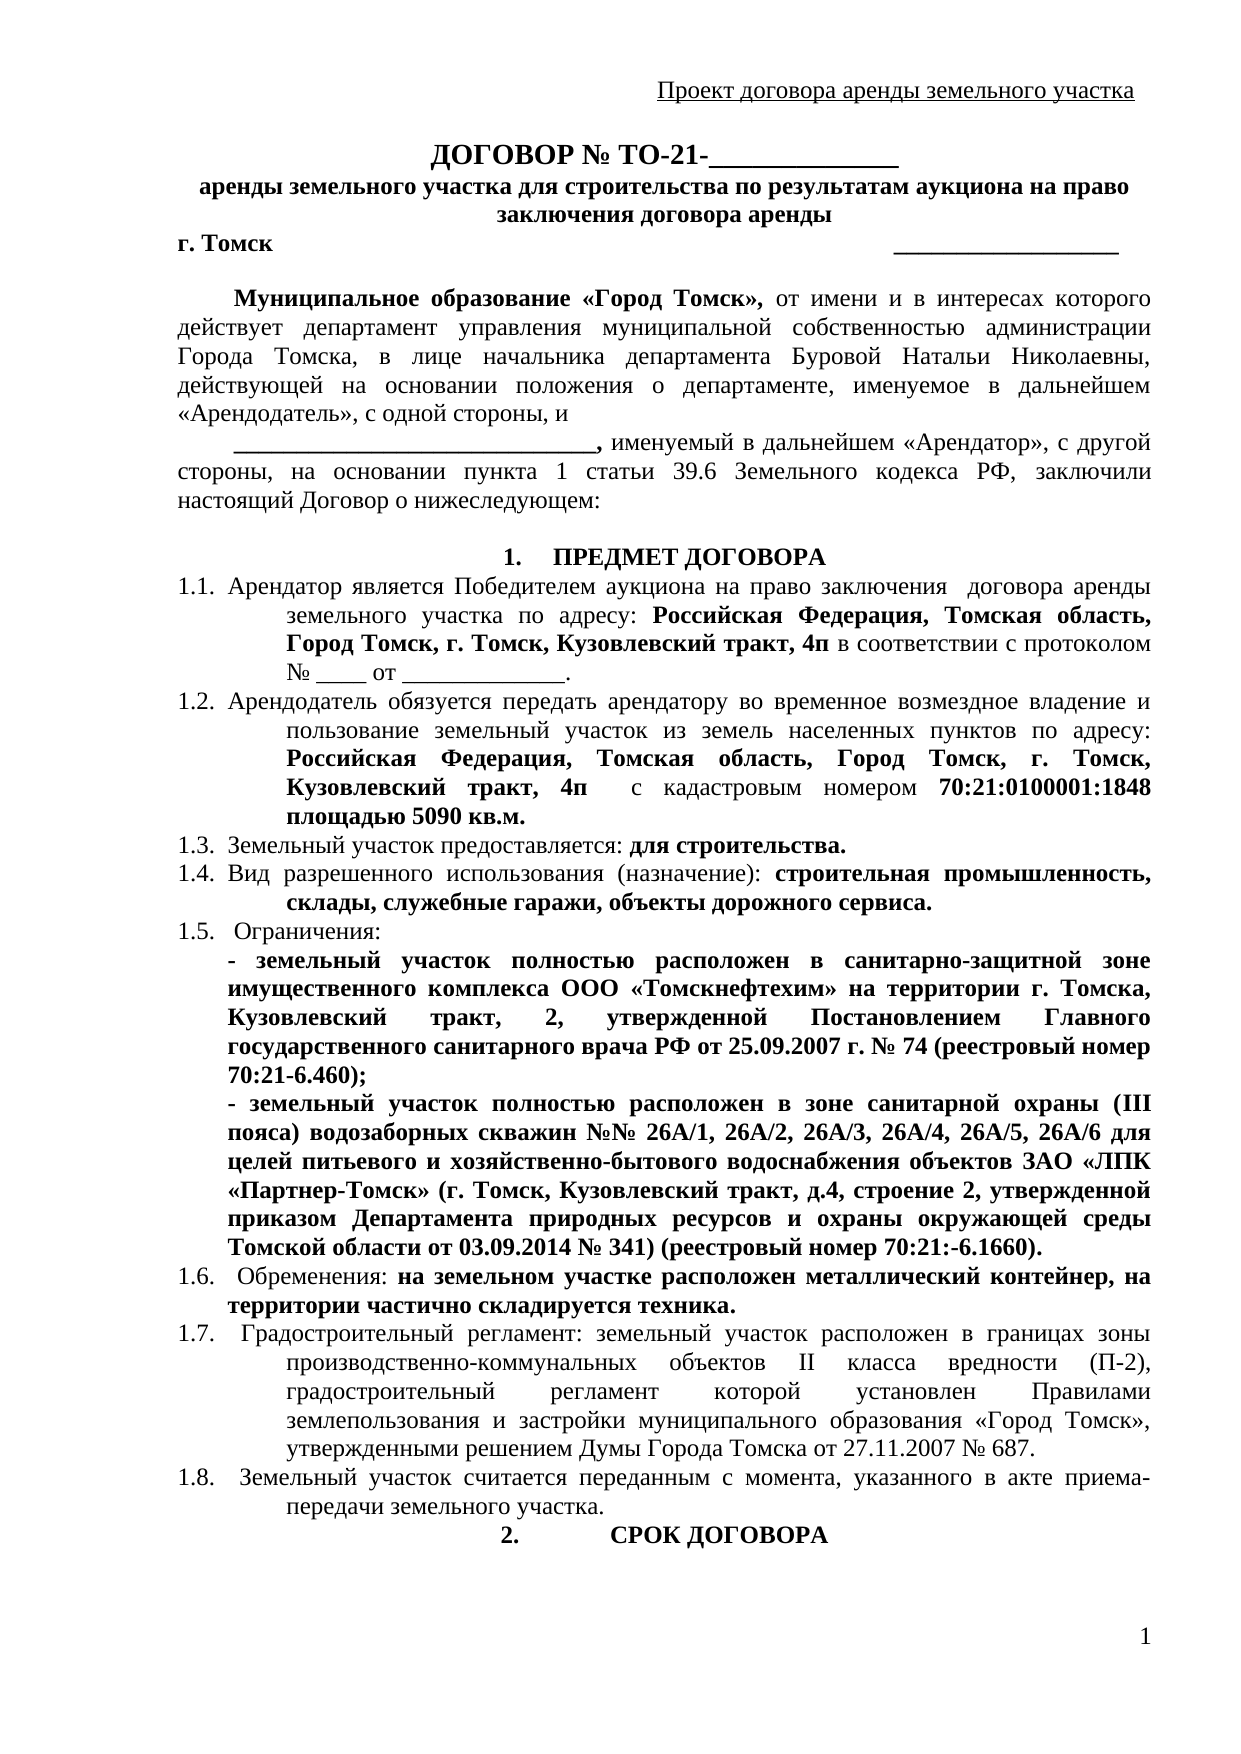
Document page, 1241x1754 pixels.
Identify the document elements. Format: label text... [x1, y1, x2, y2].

list Обременения: на земельном участке расположен металлический контейнер, на территории частично складируется техника. [177, 1261, 1152, 1318]
list Градостроительный регламент: земельный участок расположен в границах зоны производственно-коммунальных объектов II класса вредности (П-2), градостроительный регламент которой установлен Правилами землепользования и застройки муниципального образования «Город Томск», утвержденными решением Думы Города Томска от 27.11.2007 № 687. [177, 1318, 1152, 1462]
subtitle аренды земельного участка для строительства по результатам аукциона на право заключения договора аренды [177, 171, 1152, 228]
list ПРЕДМЕТ ДОГОВОРА [177, 542, 1152, 571]
text ДОГОВОР № ТО-21-_____________ [177, 137, 1152, 171]
list Земельный участок считается переданным с момента, указанного в акте приема-передачи земельного участка. [177, 1462, 1152, 1520]
text - земельный участок полностью расположен в зоне санитарной охраны (III пояса) водозаборных скважин №№ 26А/1, 26А/2, 26А/3, 26А/4, 26А/5, 26А/6 для целей питьевого и хозяйственно-бытового водоснабжения объектов ЗАО «ЛПК «Партнер-Томск» (г. Томск, Кузовлевский тракт, д.4, строение 2, утвержденной приказом Департамента природных ресурсов и охраны окружающей среды Томской области от 03.09.2014 № 341) (реестровый номер 70:21:-6.1660). [227, 1088, 1152, 1261]
text _____________________________, именуемый в дальнейшем «Арендатор», с другой стороны, на основании пункта 1 статьи 39.6 Земельного кодекса РФ, заключили настоящий Договор о нижеследующем: [177, 427, 1152, 513]
list Вид разрешенного использования (назначение): строительная промышленность, склады, служебные гаражи, объекты дорожного сервиса. [177, 858, 1152, 916]
text Муниципальное образование «Город Томск», от имени и в интересах которого действует департамент управления муниципальной собственностью администрации Города Томска, в лице начальника департамента Буровой Натальи Николаевны, действующей на основании положения о департаменте, именуемое в дальнейшем «Арендодатель», с одной стороны, и [177, 283, 1152, 427]
list Ограничения: [177, 916, 1152, 945]
list Арендатор является Победителем аукциона на право заключения договора аренды земельного участка по адресу: Российская Федерация, Томская область, Город Томск, г. Томск, Кузовлевский тракт, 4п в соответствии с протоколом № ____ от _____________. [177, 571, 1152, 686]
text Проект договора аренды земельного участка [177, 75, 1152, 104]
list Земельный участок предоставляется: для строительства. [177, 830, 1152, 858]
list Арендодатель обязуется передать арендатору во временное возмездное владение и пользование земельный участок из земель населенных пунктов по адресу: Российская Федерация, Томская область, Город Томск, г. Томск, Кузовлевский тракт, 4п с кадастровым номером 70:21:0100001:1848 площадью 5090 кв.м. [177, 686, 1152, 830]
text г. Томск __________________ [177, 228, 1152, 257]
text - земельный участок полностью расположен в санитарно-защитной зоне имущественного комплекса ООО «Томскнефтехим» на территории г. Томска, Кузовлевский тракт, 2, утвержденной Постановлением Главного государственного санитарного врача РФ от 25.09.2007 г. № 74 (реестровый номер 70:21-6.460); [227, 945, 1152, 1088]
list СРОК ДОГОВОРА [177, 1520, 1152, 1548]
